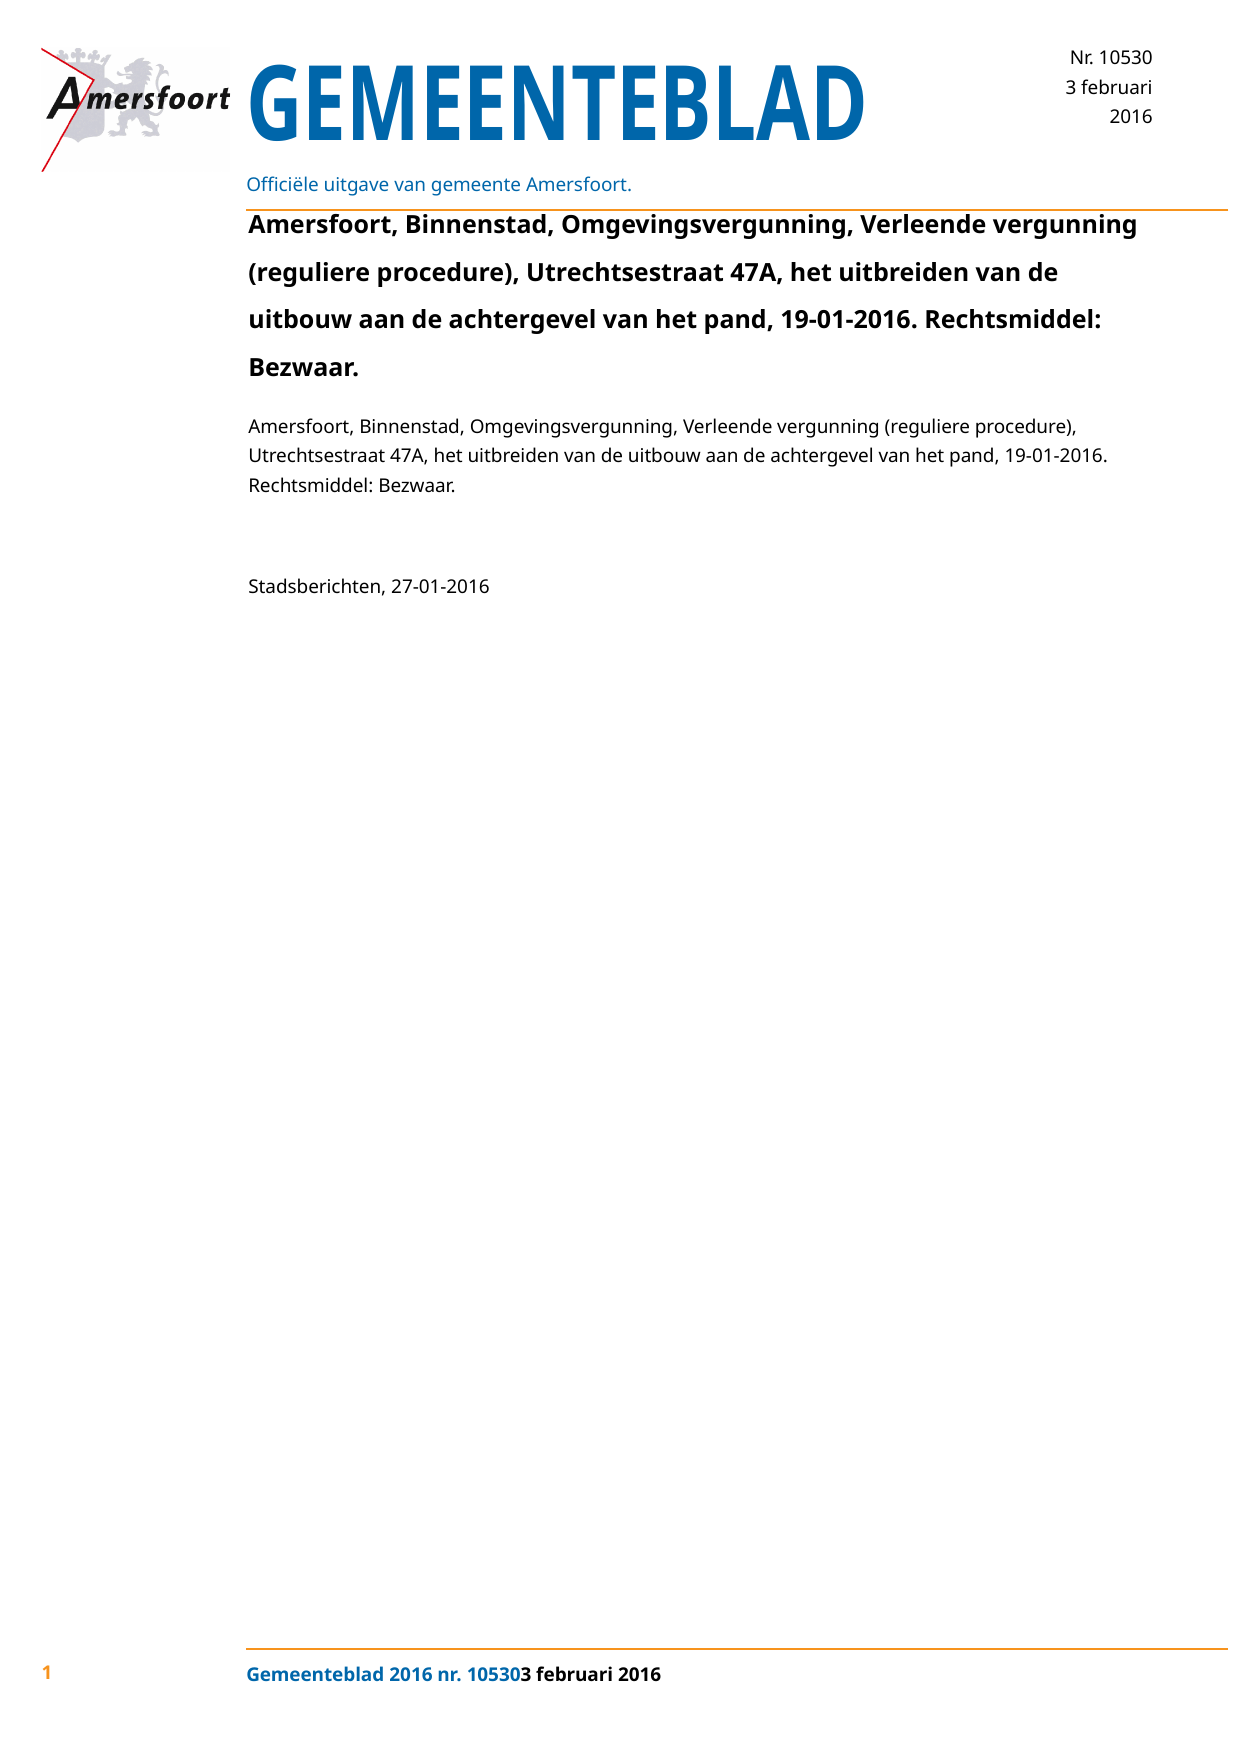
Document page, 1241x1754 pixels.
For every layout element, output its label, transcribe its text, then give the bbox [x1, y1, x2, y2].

picture [41, 47, 231, 172]
text Stadsberichten, 27-01-2016 [248, 573, 1152, 599]
text Amersfoort, Binnenstad, Omgevingsvergunning, Verleende vergunning (reguliere procedure), Utrechtsestraat 47A, het uitbreiden van de uitbouw aan de achtergevel van het pand, 19-01-2016. Rechtsmiddel: Bezwaar. [248, 211, 1152, 384]
text Amersfoort, Binnenstad, Omgevingsvergunning, Verleende vergunning (reguliere procedure), Utrechtsestraat 47A, het uitbreiden van de uitbouw aan de achtergevel van het pand, 19-01-2016. Rechtsmiddel: Bezwaar. [248, 413, 1152, 498]
